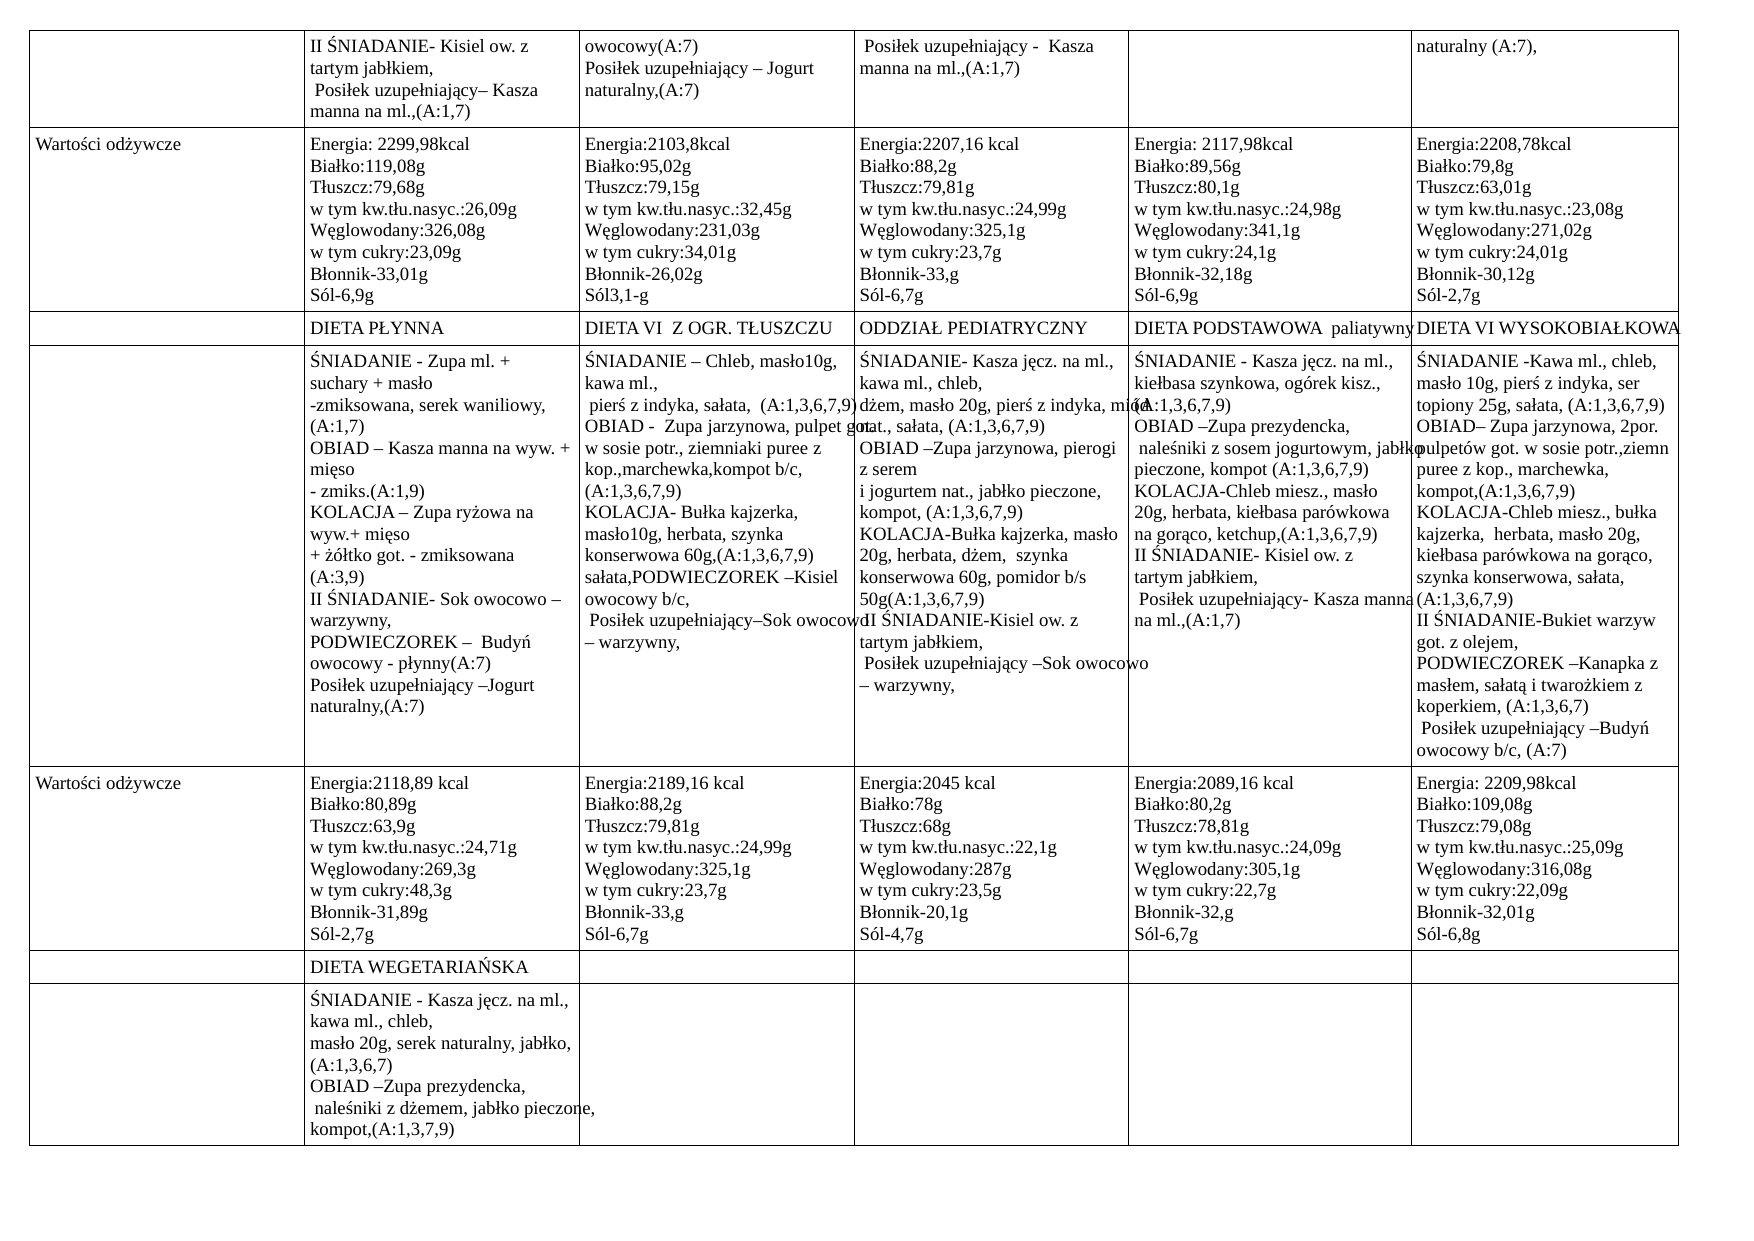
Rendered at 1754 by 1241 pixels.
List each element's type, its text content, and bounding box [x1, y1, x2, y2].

table_cell [30, 951, 304, 983]
table_cell ŚNIADANIE -Kawa ml., chleb, masło 10g, pierś z indyka, ser topiony 25g, sałata, (A:1,3,6,7,9) OBIAD– Zupa jarzynowa, 2por. pulpetów got. w sosie potr.,ziemn puree z kop., marchewka, kompot,(A:1,3,6,7,9) KOLACJA-Chleb miesz., bułka kajzerka, herbata, masło 20g, kiełbasa parówkowa na gorąco, szynka konserwowa, sałata, (A:1,3,6,7,9) II ŚNIADANIE-Bukiet warzyw got. z olejem, PODWIECZOREK –Kanapka z masłem, sałatą i twarożkiem z koperkiem, (A:1,3,6,7) Posiłek uzupełniający –Budyń owocowy b/c, (A:7) [1412, 346, 1678, 766]
table_cell Energia:2118,89 kcal Białko:80,89g Tłuszcz:63,9g w tym kw.tłu.nasyc.:24,71g Węglowodany:269,3g w tym cukry:48,3g Błonnik-31,89g Sól-2,7g [305, 767, 579, 950]
table_cell Wartości odżywcze [30, 767, 304, 950]
table_cell [1129, 984, 1411, 1145]
table_cell [855, 984, 1128, 1145]
table_cell DIETA PŁYNNA [305, 312, 579, 344]
table_cell ŚNIADANIE - Kasza jęcz. na ml., kiełbasa szynkowa, ogórek kisz.,(A:1,3,6,7,9) OBIAD –Zupa prezydencka, naleśniki z sosem jogurtowym, jabłko pieczone, kompot (A:1,3,6,7,9) KOLACJA-Chleb miesz., masło 20g, herbata, kiełbasa parówkowa na gorąco, ketchup,(A:1,3,6,7,9) II ŚNIADANIE- Kisiel ow. z tartym jabłkiem, Posiłek uzupełniający- Kasza manna na ml.,(A:1,7) [1129, 346, 1411, 766]
table_cell ŚNIADANIE -Zupa ryżowa na wyw. + mięso + żółtko got.–zmiks., serek naturalny,(A:3,7,9) OBIAD – Kasza manna na wyw. + mięso - zmiks.(A:1,9) KOLACJA – Zupa ryżowa na wyw.+ mięso+ żółtko got.- zmiksowana (A:3,9) II ŚNIADANIE- Sok owocowo – warzywny, PODWIECZOREK – Budyń owocowy b/c- płynny(A:7) Posiłek uzupełniający –Jogurt naturalny (A:7), [1412, 31, 1678, 127]
table_cell ŚNIADANIE - Kasza jęcz. na ml., kawa ml., chleb, masło 20g, pierś z indyka, miód nat., sałata, (A:1,3,6,7,9) OBIAD -Zupa jarzynowa, pierogi z serem i jogurtem nat., jabłko pieczone, kompot, (A:1,3,6,7,9) KOLACJA-Chleb miesz., bułka kajzerka, masło 20g, herbata, szynka konserwowa 60g, serek naturalny, (A:1,3,6,7,9) II ŚNIADANIE-Kisiel ow. z tartym jabłkiem, Posiłek uzupełniający - Kasza manna na ml.,(A:1,7) [855, 31, 1128, 127]
table_cell [30, 346, 304, 766]
table_cell Energia:2045 kcal Białko:78g Tłuszcz:68g w tym kw.tłu.nasyc.:22,1g Węglowodany:287g w tym cukry:23,5g Błonnik-20,1g Sól-4,7g [855, 767, 1128, 950]
table_cell [1129, 951, 1411, 983]
table_cell DIETA VI Z OGR. TŁUSZCZU [580, 312, 854, 344]
table_cell DIETA WEGETARIAŃSKA [305, 951, 579, 983]
table_cell [580, 984, 854, 1145]
table_cell Energia:2103,8kcal Białko:95,02g Tłuszcz:79,15g w tym kw.tłu.nasyc.:32,45g Węglowodany:231,03g w tym cukry:34,01g Błonnik-26,02g Sól3,1-g [580, 128, 854, 311]
table_cell ŚNIADANIE - Zupa ml. + suchary + masło -zmiksowana, serek waniliowy, (A:1,7) OBIAD – Kasza manna na wyw. + mięso - zmiks.(A:1,9) KOLACJA – Zupa ryżowa na wyw.+ mięso + żółtko got. - zmiksowana (A:3,9) II ŚNIADANIE- Sok owocowo – warzywny, PODWIECZOREK – Budyń owocowy - płynny(A:7) Posiłek uzupełniający –Jogurt naturalny,(A:7) [305, 346, 579, 766]
table_cell II ŚNIADANIE- Kisiel ow. z tartym jabłkiem, Posiłek uzupełniający– Kasza manna na ml.,(A:1,7) [305, 31, 579, 127]
table_cell Energia:2089,16 kcal Białko:80,2g Tłuszcz:78,81g w tym kw.tłu.nasyc.:24,09g Węglowodany:305,1g w tym cukry:22,7g Błonnik-32,g Sól-6,7g [1129, 767, 1411, 950]
table_cell DIETA PODSTAWOWA paliatywny [1129, 312, 1411, 344]
table_cell Energia: 2117,98kcal Białko:89,56g Tłuszcz:80,1g w tym kw.tłu.nasyc.:24,98g Węglowodany:341,1g w tym cukry:24,1g Błonnik-32,18g Sól-6,9g [1129, 128, 1411, 311]
table_cell [30, 31, 304, 127]
table_cell Energia:2207,16 kcal Białko:88,2g Tłuszcz:79,81g w tym kw.tłu.nasyc.:24,99g Węglowodany:325,1g w tym cukry:23,7g Błonnik-33,g Sól-6,7g [855, 128, 1128, 311]
table_cell [1412, 951, 1678, 983]
table_cell ODDZIAŁ PEDIATRYCZNY [855, 312, 1128, 344]
table_cell [855, 951, 1128, 983]
table_cell [30, 984, 304, 1145]
table_cell Wartości odżywcze [30, 128, 304, 311]
table_cell ŚNIADANIE - Kasza jęcz. na ml., kiełbasa szynkowa, ogórek kisz.,(A:1,3,6,7,9) OBIAD –Zupa prezydencka, naleśniki z sosem jogurtowym, jabłko pieczone, kompot(A:1,3,6,7,9) KOLACJA-Chleb miesz., masło 20g, herbata, kiełbasa parówkowa na gorąco, ketchup,(A:1,3,6,7,9,10)II ŚNIADANIE- Kisiel ow. z tartym jabłkiem, Posiłek uzupełniający- Kasza manna na ml.,(A:1,7) [1129, 31, 1411, 127]
table_cell Energia: 2209,98kcal Białko:109,08g Tłuszcz:79,08g w tym kw.tłu.nasyc.:25,09g Węglowodany:316,08g w tym cukry:22,09g Błonnik-32,01g Sól-6,8g [1412, 767, 1678, 950]
table_cell Energia:2189,16 kcal Białko:88,2g Tłuszcz:79,81g w tym kw.tłu.nasyc.:24,99g Węglowodany:325,1g w tym cukry:23,7g Błonnik-33,g Sól-6,7g [580, 767, 854, 950]
table_cell ŚNIADANIE – Chleb, masło10g, kawa ml., pierś z indyka, sałata, (A:1,3,6,7,9) OBIAD - Zupa jarzynowa, pulpet got. w sosie potr., ziemniaki puree z kop.,marchewka,kompot b/c, (A:1,3,6,7,9) KOLACJA- Bułka kajzerka, masło10g, herbata, szynka konserwowa 60g,(A:1,3,6,7,9) sałata,PODWIECZOREK –Kisiel owocowy b/c, Posiłek uzupełniający–Sok owocowo – warzywny, [580, 346, 854, 766]
table_cell owocowy(A:7) Posiłek uzupełniający – Jogurt naturalny,(A:7) [580, 31, 854, 127]
table_cell Energia: 2299,98kcal Białko:119,08g Tłuszcz:79,68g w tym kw.tłu.nasyc.:26,09g Węglowodany:326,08g w tym cukry:23,09g Błonnik-33,01g Sól-6,9g [305, 128, 579, 311]
table_cell [30, 312, 304, 344]
table_cell [1412, 984, 1678, 1145]
table_cell [580, 951, 854, 983]
table_cell Energia:2208,78kcal Białko:79,8g Tłuszcz:63,01g w tym kw.tłu.nasyc.:23,08g Węglowodany:271,02g w tym cukry:24,01g Błonnik-30,12g Sól-2,7g [1412, 128, 1678, 311]
table_cell ŚNIADANIE- Kasza jęcz. na ml., kawa ml., chleb, dżem, masło 20g, pierś z indyka, miód nat., sałata, (A:1,3,6,7,9) OBIAD –Zupa jarzynowa, pierogi z serem i jogurtem nat., jabłko pieczone, kompot, (A:1,3,6,7,9) KOLACJA-Bułka kajzerka, masło 20g, herbata, dżem, szynka konserwowa 60g, pomidor b/s 50g(A:1,3,6,7,9) II ŚNIADANIE-Kisiel ow. z tartym jabłkiem, Posiłek uzupełniający –Sok owocowo – warzywny, [855, 346, 1128, 766]
table_cell DIETA VI WYSOKOBIAŁKOWA [1412, 312, 1678, 344]
table_cell ŚNIADANIE - Kasza jęcz. na ml., kawa ml., chleb, masło 20g, serek naturalny, jabłko, (A:1,3,6,7) OBIAD –Zupa prezydencka, naleśniki z dżemem, jabłko pieczone, kompot,(A:1,3,7,9) KOLACJA-Chleb miesz., masło 20g, herbata, serek naturalny, jabłko, (A:1,3,7,9) Posiłek uzupełniający-Kasza manna na ml.(A:1,7) [305, 984, 579, 1145]
